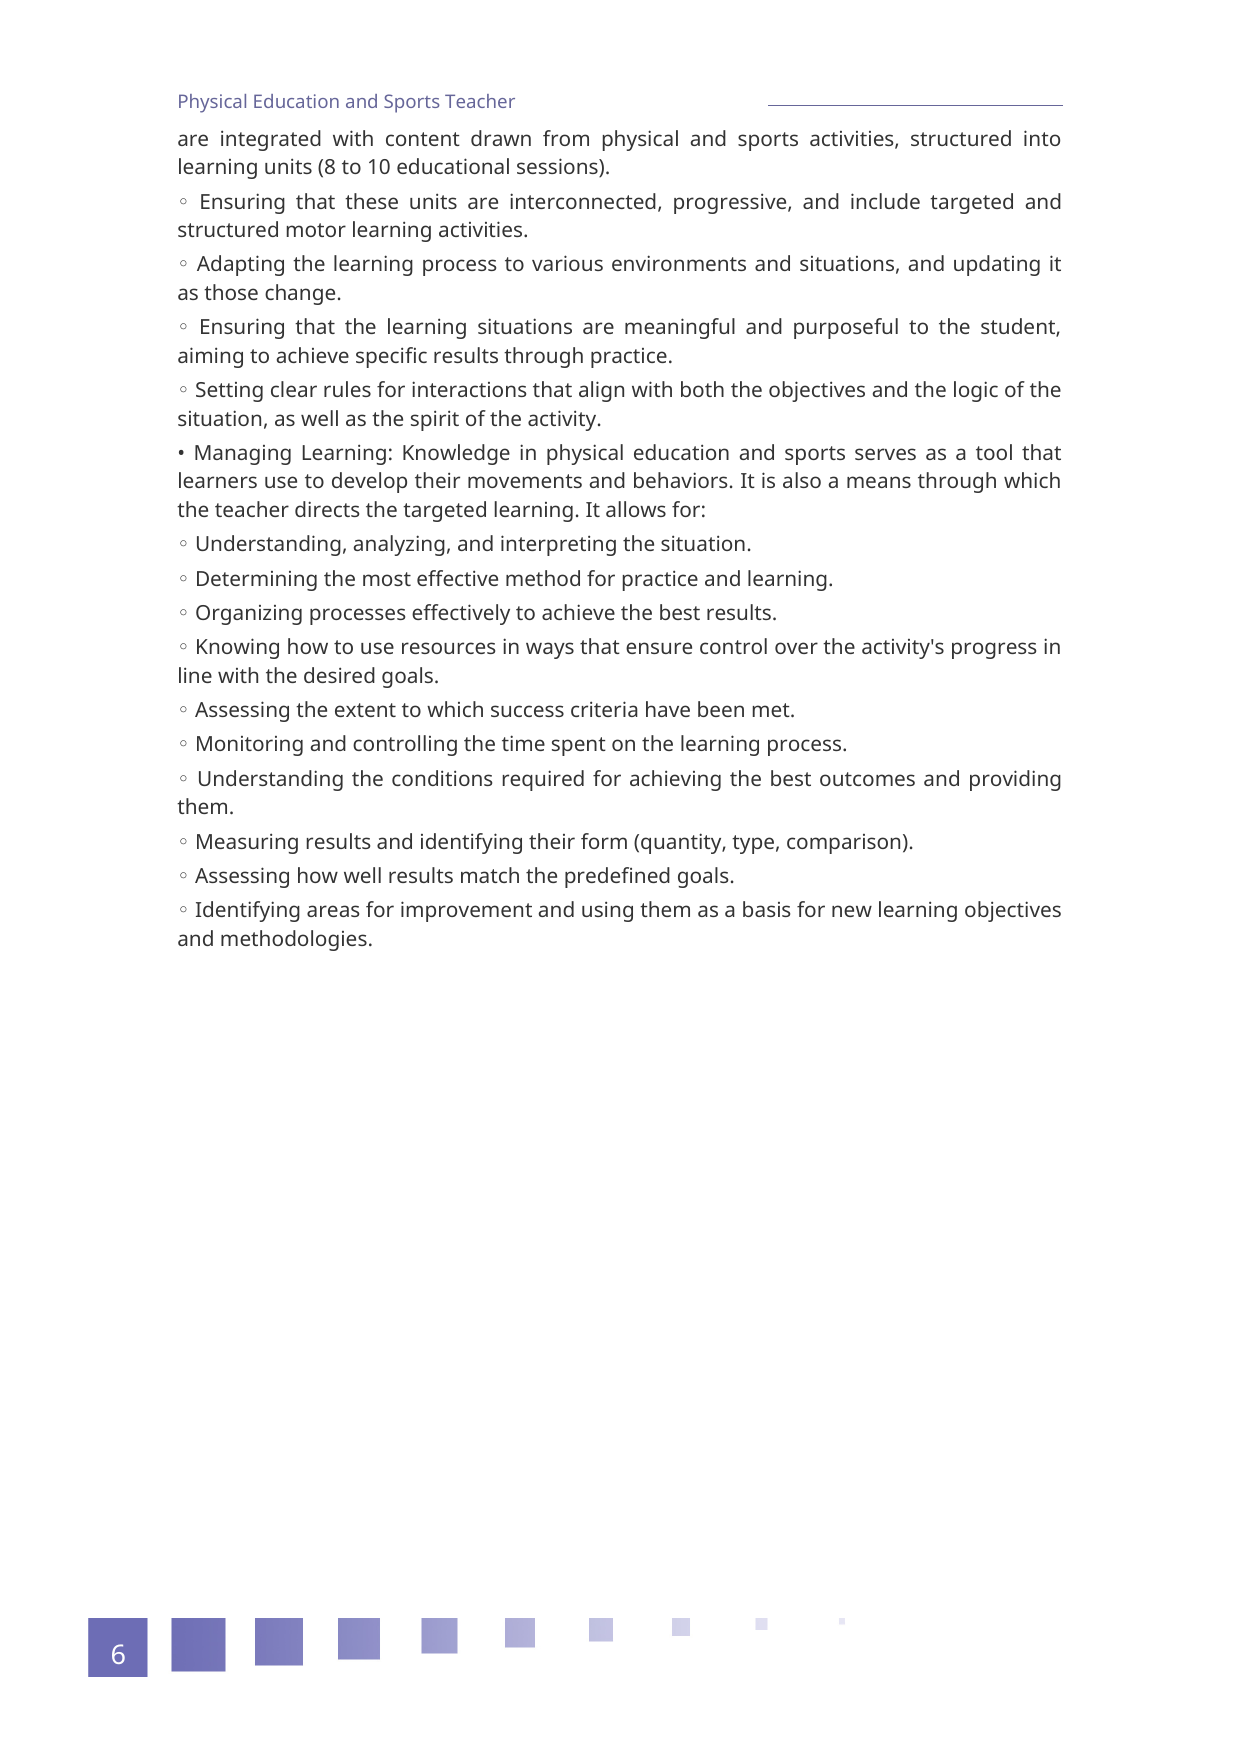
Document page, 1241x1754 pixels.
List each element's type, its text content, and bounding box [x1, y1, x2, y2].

picture [88, 1618, 889, 1678]
text ◦ Monitoring and controlling the time spent on the learning process. [177, 729, 1063, 758]
text ◦ Understanding, analyzing, and interpreting the situation. [177, 529, 1063, 558]
text • Managing Learning: Knowledge in physical education and sports serves as a tool that learners use to develop their movements and behaviors. It is also a means through which the teacher directs the targeted learning. It allows for: [177, 438, 1063, 523]
text ◦ Understanding the conditions required for achieving the best outcomes and providing them. [177, 764, 1063, 821]
text ◦ Ensuring that these units are interconnected, progressive, and include targeted and structured motor learning activities. [177, 187, 1063, 244]
text ◦ Assessing how well results match the predefined goals. [177, 861, 1063, 889]
text are integrated with content drawn from physical and sports activities, structured into learning units (8 to 10 educational sessions). [177, 124, 1063, 181]
text ◦ Adapting the learning process to various environments and situations, and updating it as those change. [177, 249, 1063, 306]
text ◦ Organizing processes effectively to achieve the best results. [177, 598, 1063, 626]
text ◦ Knowing how to use resources in ways that ensure control over the activity's progress in line with the desired goals. [177, 632, 1063, 689]
text ◦ Measuring results and identifying their form (quantity, type, comparison). [177, 827, 1063, 855]
text ◦ Assessing the extent to which success criteria have been met. [177, 695, 1063, 724]
text ◦ Setting clear rules for interactions that align with both the objectives and the logic of the situation, as well as the spirit of the activity. [177, 375, 1063, 432]
text ◦ Ensuring that the learning situations are meaningful and purposeful to the student, aiming to achieve specific results through practice. [177, 312, 1063, 369]
text ◦ Identifying areas for improvement and using them as a basis for new learning objectives and methodologies. [177, 896, 1063, 952]
text ◦ Determining the most effective method for practice and learning. [177, 564, 1063, 592]
